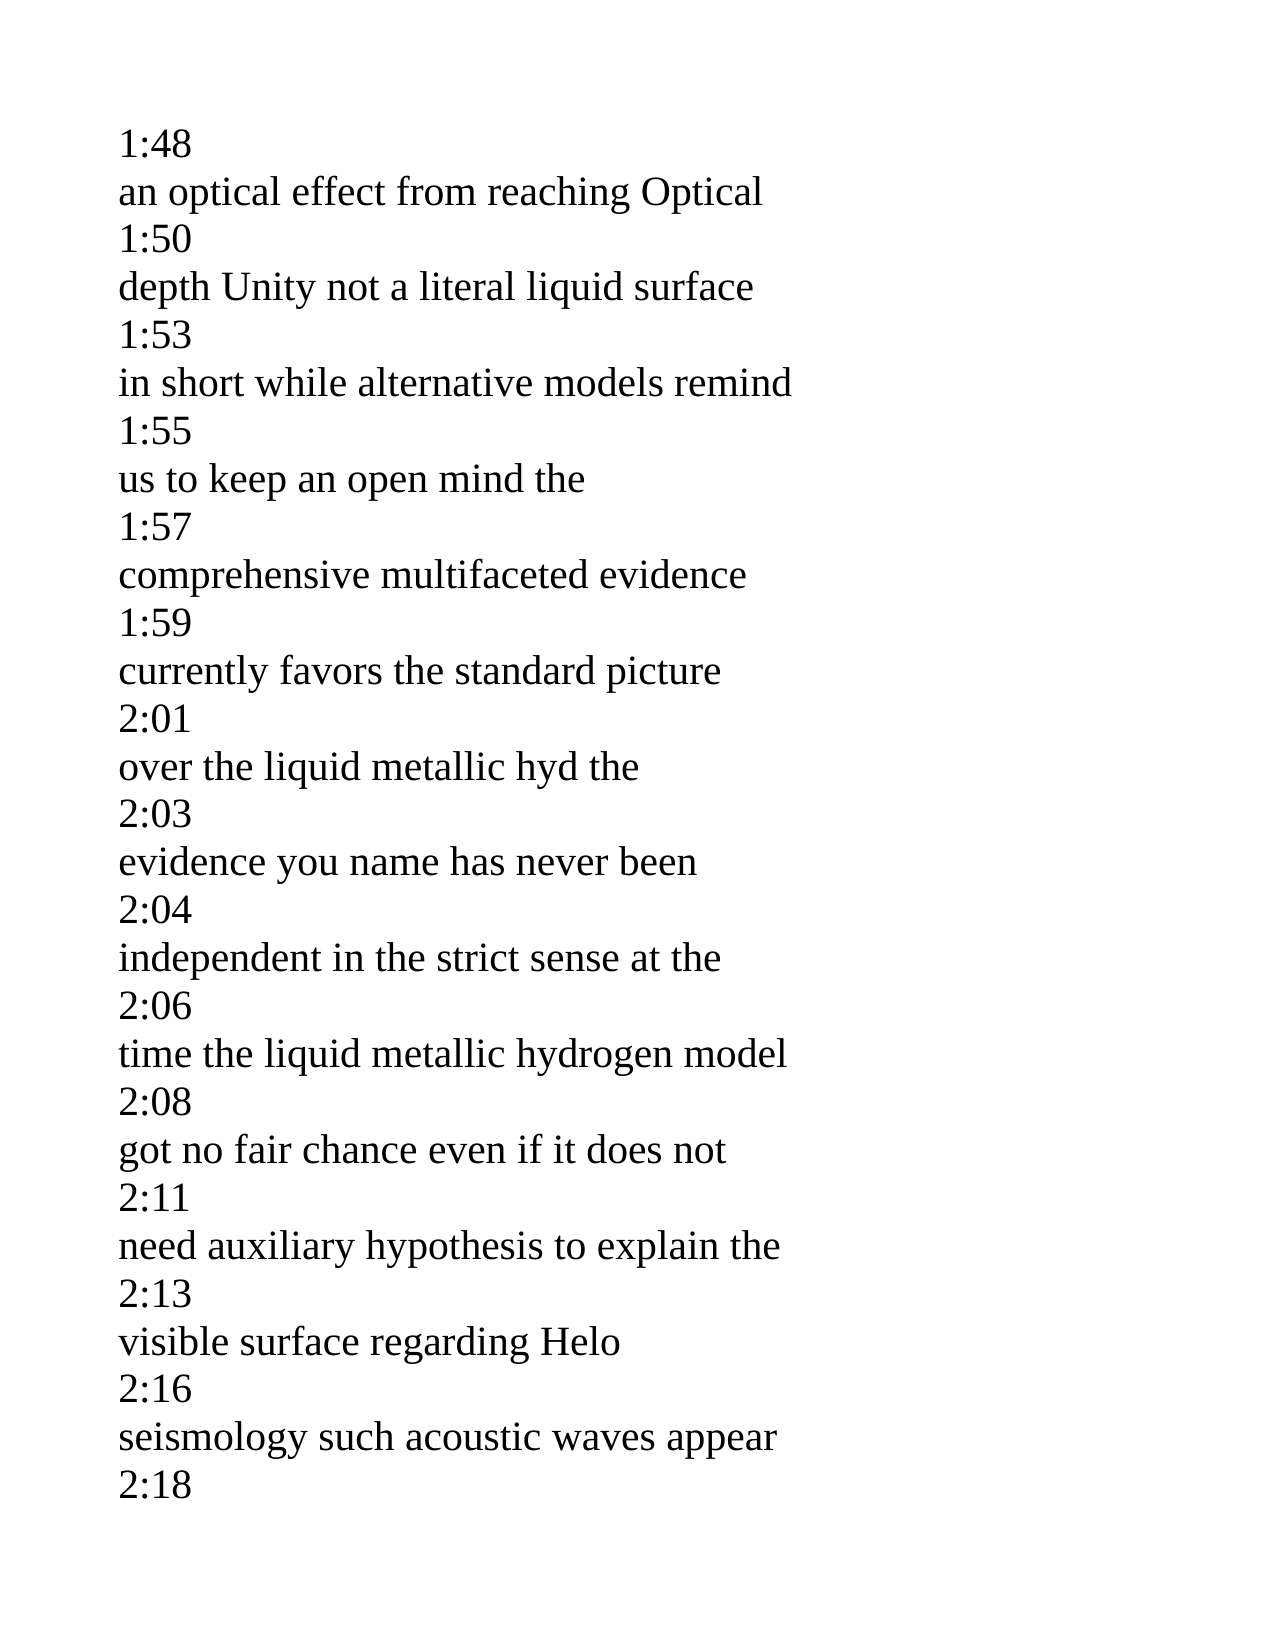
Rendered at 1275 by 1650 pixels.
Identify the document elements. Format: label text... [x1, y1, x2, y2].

text 2:03 [118, 789, 1157, 837]
text us to keep an open mind the [118, 453, 1157, 501]
text in short while alternative models remind [118, 358, 1157, 406]
text 2:11 [118, 1172, 1157, 1220]
text got no fair chance even if it does not [118, 1124, 1157, 1172]
text over the liquid metallic hyd the [118, 741, 1157, 789]
text 2:06 [118, 981, 1157, 1028]
text 2:16 [118, 1364, 1157, 1412]
text currently favors the standard picture [118, 645, 1157, 693]
text 2:04 [118, 885, 1157, 933]
text 1:59 [118, 597, 1157, 645]
text 1:48 [118, 118, 1157, 166]
text 1:50 [118, 214, 1157, 262]
text depth Unity not a literal liquid surface [118, 262, 1157, 310]
text comprehensive multifaceted evidence [118, 549, 1157, 597]
text 1:57 [118, 501, 1157, 549]
text evidence you name has never been [118, 837, 1157, 885]
text 2:08 [118, 1076, 1157, 1124]
text an optical effect from reaching Optical [118, 166, 1157, 214]
text 2:13 [118, 1268, 1157, 1316]
text time the liquid metallic hydrogen model [118, 1028, 1157, 1076]
text 2:01 [118, 693, 1157, 741]
text visible surface regarding Helo [118, 1316, 1157, 1364]
text 1:55 [118, 406, 1157, 453]
text 2:18 [118, 1460, 1157, 1508]
text 1:53 [118, 310, 1157, 358]
text seismology such acoustic waves appear [118, 1412, 1157, 1460]
text independent in the strict sense at the [118, 933, 1157, 981]
text need auxiliary hypothesis to explain the [118, 1220, 1157, 1268]
